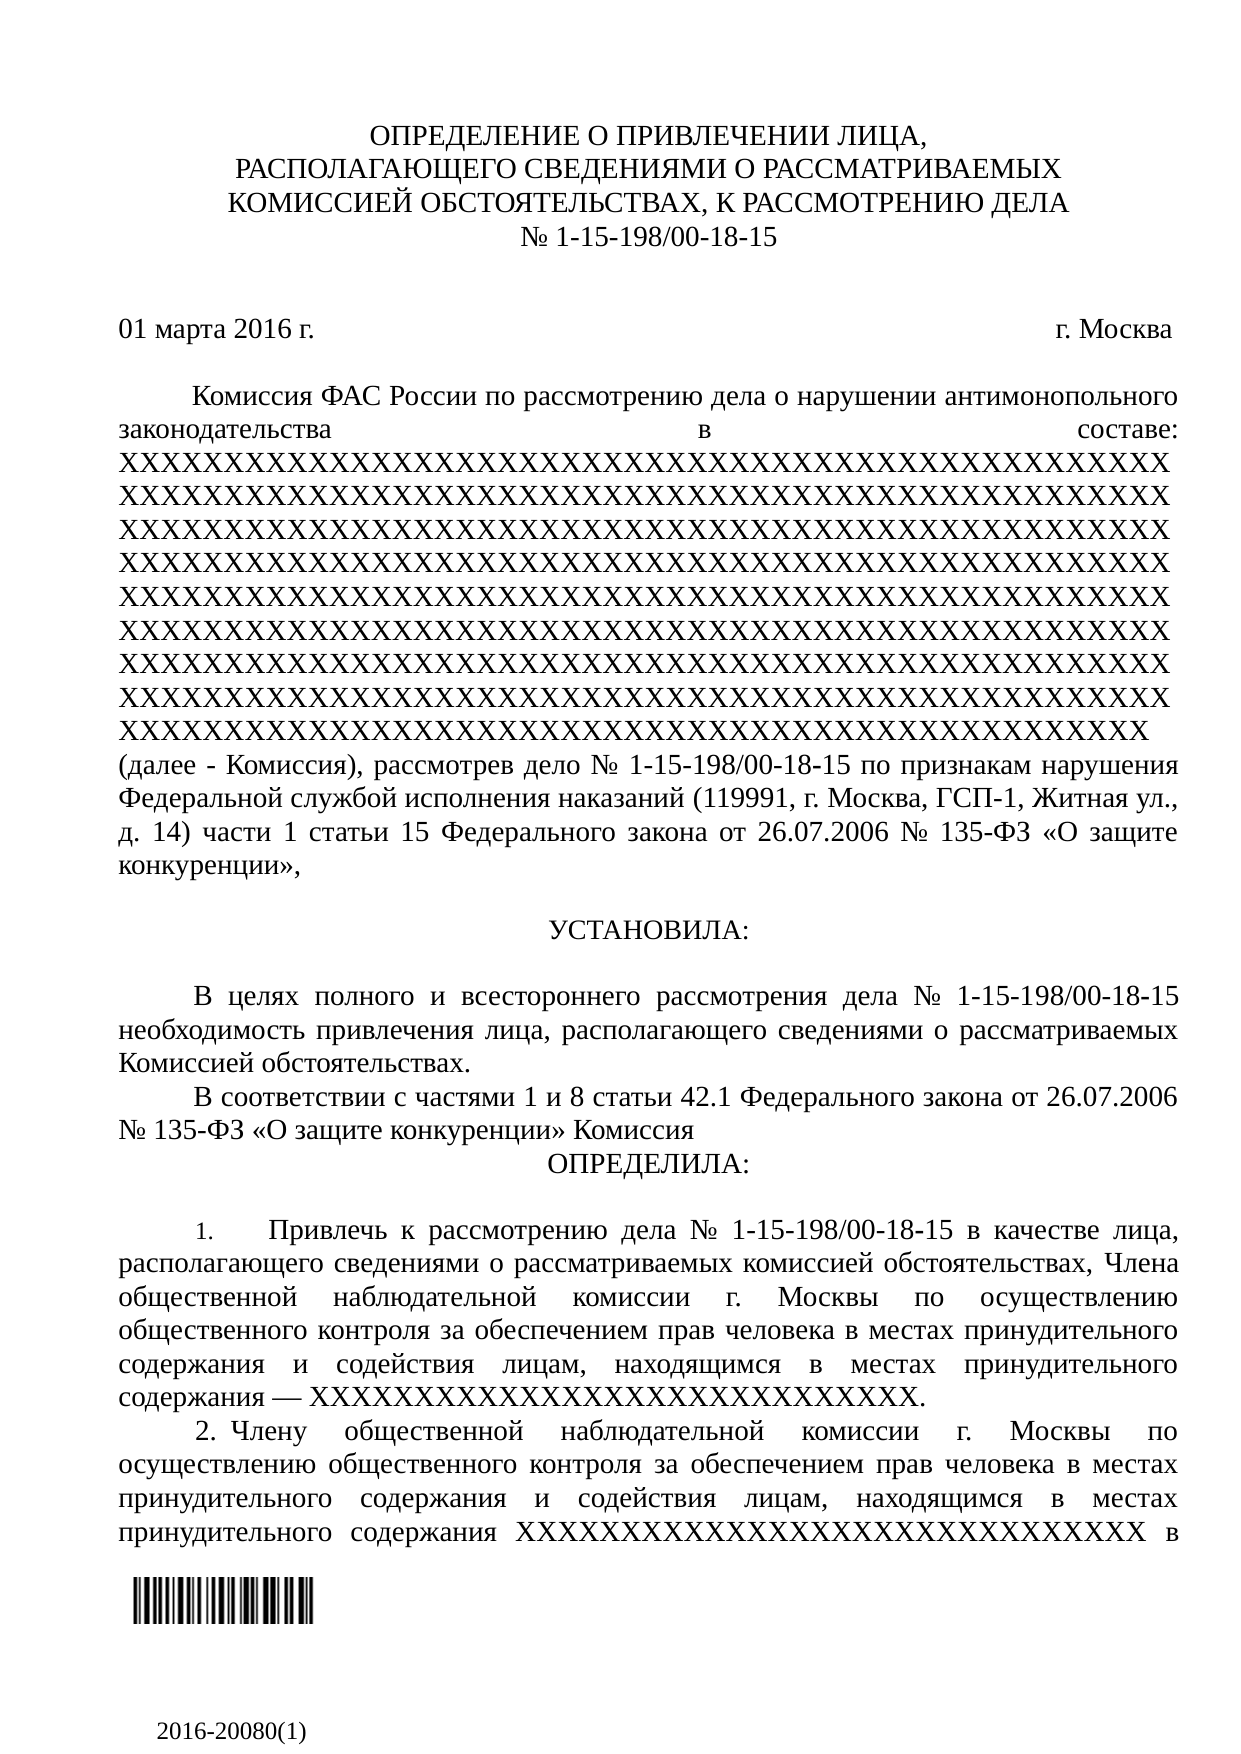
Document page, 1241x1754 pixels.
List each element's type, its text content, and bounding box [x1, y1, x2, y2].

text ОПРЕДЕЛИЛА: [118, 1146, 1179, 1179]
list Члену общественной наблюдательной комиссии г. Москвы по осуществлению общественного контроля за обеспечением прав человека в местах принудительного содержания и содействия лицам, находящимся в местах принудительного содержания XXXXXXXXXXXXXXXXXXXXXXXXXXXXXX в [118, 1413, 1179, 1547]
text Комиссия ФАС России по рассмотрению дела о нарушении антимонопольного законодательства в составе: XXXXXXXXXXXXXXXXXXXXXXXXXXXXXXXXXXXXXXXXXXXXXXXXXXXXXXXXXXXXXXXXXXXXXXXXXXXXXXXXXXXXXXXXXXXXXXXXXXXXXXXXXXXXXXXXXXXXXXXXXXXXXXXXXXXXXXXXXXXXXXXXXXXXXXXXXXXXXXXXXXXXXXXXXXXXXXXXXXXXXXXXXXXXXXXXXXXXXXXXXXXXXXXXXXXXXXXXXXXXXXXXXXXXXXXXXXXXXXXXXXXXXXXXXXXXXXXXXXXXXXXXXXXXXXXXXXXXXXXXXXXXXXXXXXXXXXXXXXXXXXXXXXXXXXXXXXXXXXXXXXXXXXXXXXXXXXXXXXXXXXXXXXXXXXXXXXXXXXXXXXXXXXXXXXXXXXXXXXXXXXXXXXXXXXXXXXXXXXXXXXXXXXXXXXXXXXXXXXXXXXXXXXXXXXXXXXXXXXXXXXXXXXXXX (далее - Комиссия), рассмотрев дело № 1-15-198/00-18-15 по признакам нарушения Федеральной службой исполнения наказаний (119991, г. Москва, ГСП-1, Житная ул., д. 14) части 1 статьи 15 Федерального закона от 26.07.2006 № 135-ФЗ «О защите конкуренции», [118, 378, 1179, 881]
text В целях полного и всестороннего рассмотрения дела № 1-15-198/00-18-15 необходимость привлечения лица, располагающего сведениями о рассматриваемых Комиссией обстоятельствах. [118, 978, 1179, 1079]
picture [118, 1577, 331, 1624]
text В соответствии с частями 1 и 8 статьи 42.1 Федерального закона от 26.07.2006 № 135-ФЗ «О защите конкуренции» Комиссия [118, 1079, 1179, 1146]
text УСТАНОВИЛА: [118, 913, 1179, 946]
text 01 марта 2016 г. г. Москва [118, 311, 1179, 344]
text ОПРЕДЕЛЕНИЕ О ПРИВЛЕЧЕНИИ ЛИЦА, РАСПОЛАГАЮЩЕГО СВЕДЕНИЯМИ О РАССМАТРИВАЕМЫХ КОМИССИЕЙ ОБСТОЯТЕЛЬСТВАХ, К РАССМОТРЕНИЮ ДЕЛА № 1-15-198/00-18-15 [118, 118, 1179, 252]
list Привлечь к рассмотрению дела № 1-15-198/00-18-15 в качестве лица, располагающего сведениями о рассматриваемых комиссией обстоятельствах, Члена общественной наблюдательной комиссии г. Москвы по осуществлению общественного контроля за обеспечением прав человека в местах принудительного содержания и содействия лицам, находящимся в местах принудительного содержания — XXXXXXXXXXXXXXXXXXXXXXXXXXXXX. [118, 1212, 1179, 1413]
